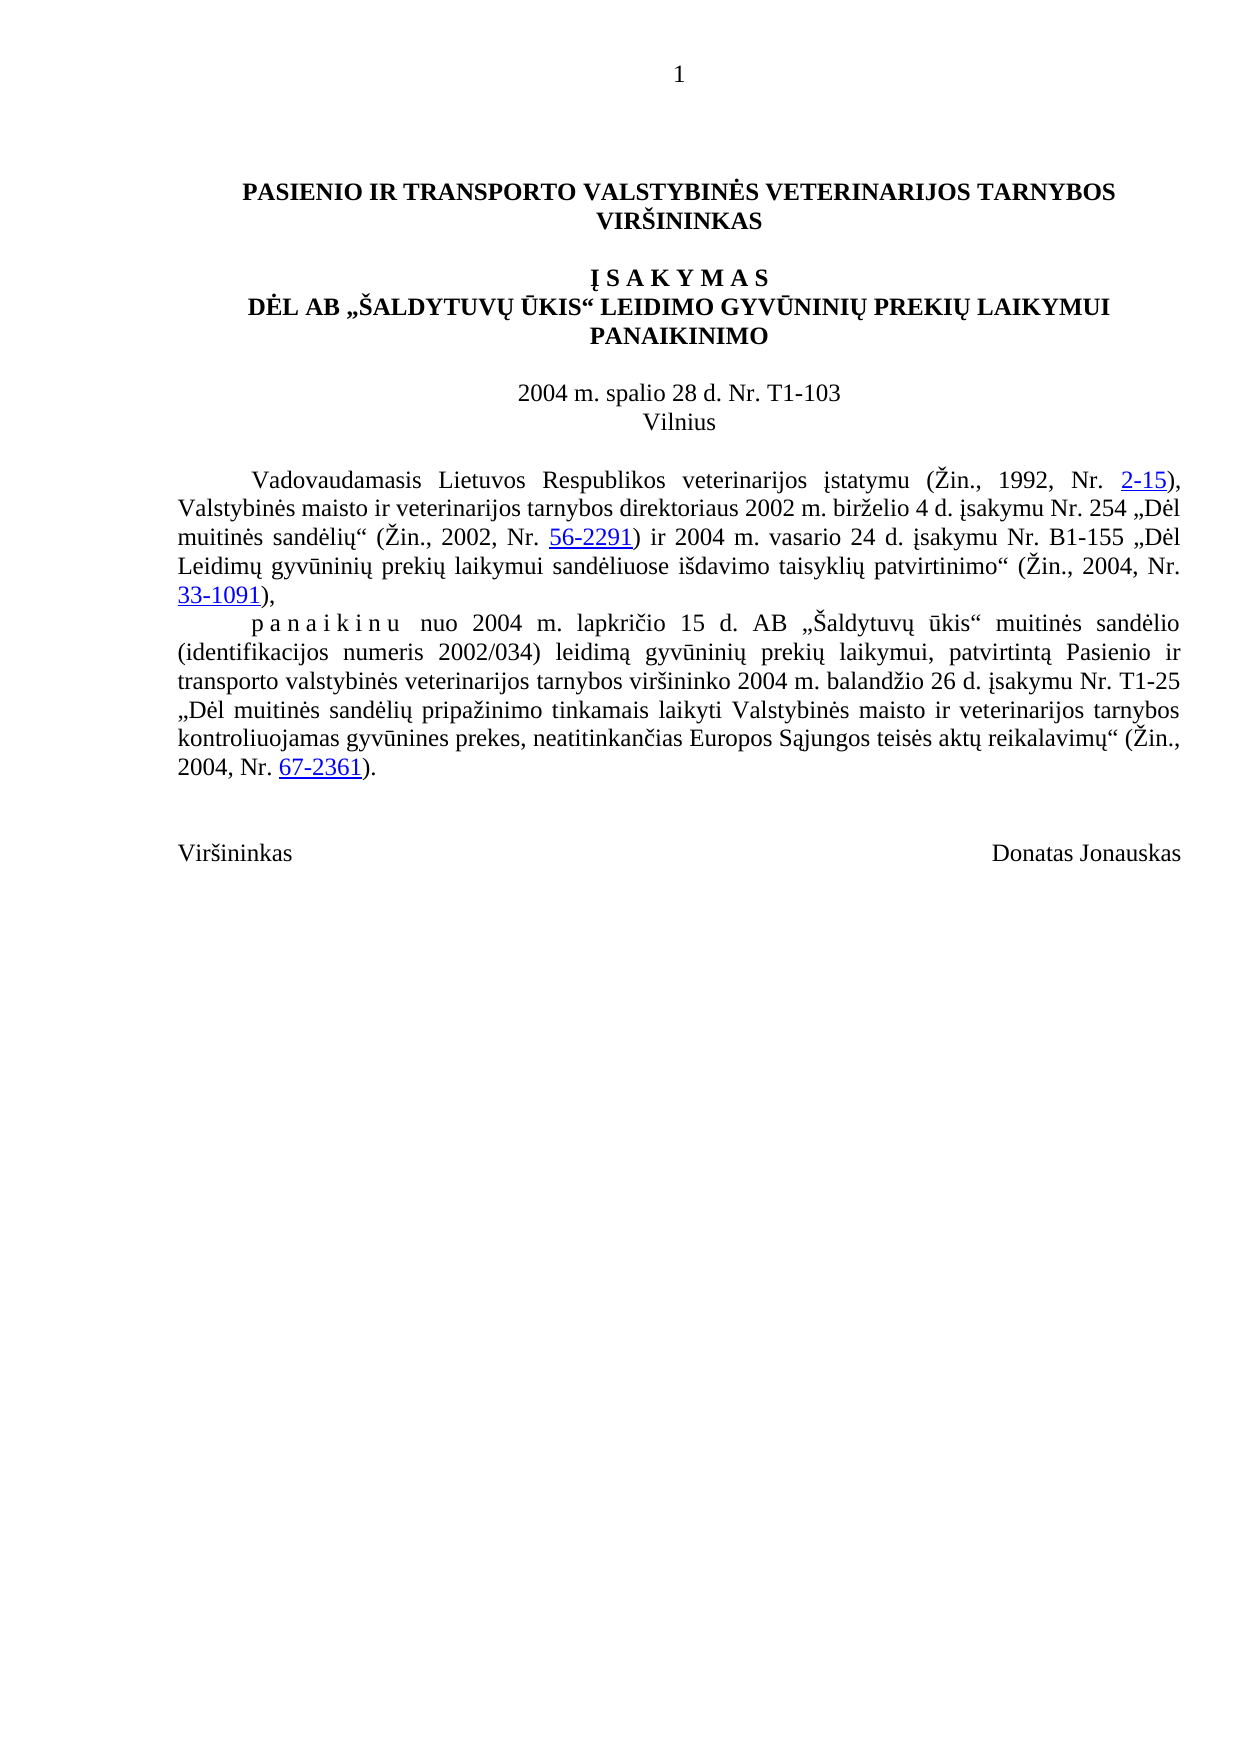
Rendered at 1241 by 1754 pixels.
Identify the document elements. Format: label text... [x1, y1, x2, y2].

text panaikinu nuo 2004 m. lapkričio 15 d. AB „Šaldytuvų ūkis“ muitinės sandėlio (identifikacijos numeris 2002/034) leidimą gyvūninių prekių laikymui, patvirtintą Pasienio ir transporto valstybinės veterinarijos tarnybos viršininko 2004 m. balandžio 26 d. įsakymu Nr. T1-25 „Dėl muitinės sandėlių pripažinimo tinkamais laikyti Valstybinės maisto ir veterinarijos tarnybos kontroliuojamas gyvūnines prekes, neatitinkančias Europos Sąjungos teisės aktų reikalavimų“ (Žin., 2004, Nr. 67-2361). [177, 608, 1181, 781]
text PASIENIO IR TRANSPORTO VALSTYBINĖS VETERINARIJOS TARNYBOS VIRŠININKAS [177, 177, 1181, 235]
text 2004 m. spalio 28 d. Nr. T1-103 [177, 378, 1181, 407]
text Vadovaudamasis Lietuvos Respublikos veterinarijos įstatymu (Žin., 1992, Nr. 2-15), Valstybinės maisto ir veterinarijos tarnybos direktoriaus 2002 m. birželio 4 d. įsakymu Nr. 254 „Dėl muitinės sandėlių“ (Žin., 2002, Nr. 56-2291) ir 2004 m. vasario 24 d. įsakymu Nr. B1-155 „Dėl Leidimų gyvūninių prekių laikymui sandėliuose išdavimo taisyklių patvirtinimo“ (Žin., 2004, Nr. 33-1091), [177, 465, 1181, 608]
text Į S A K Y M A S [177, 263, 1181, 292]
text DĖL AB „ŠALDYTUVŲ ŪKIS“ LEIDIMO GYVŪNINIŲ PREKIŲ LAIKYMUI PANAIKINIMO [177, 292, 1181, 350]
text Viršininkas Donatas Jonauskas [177, 838, 1181, 867]
text Vilnius [177, 407, 1181, 436]
